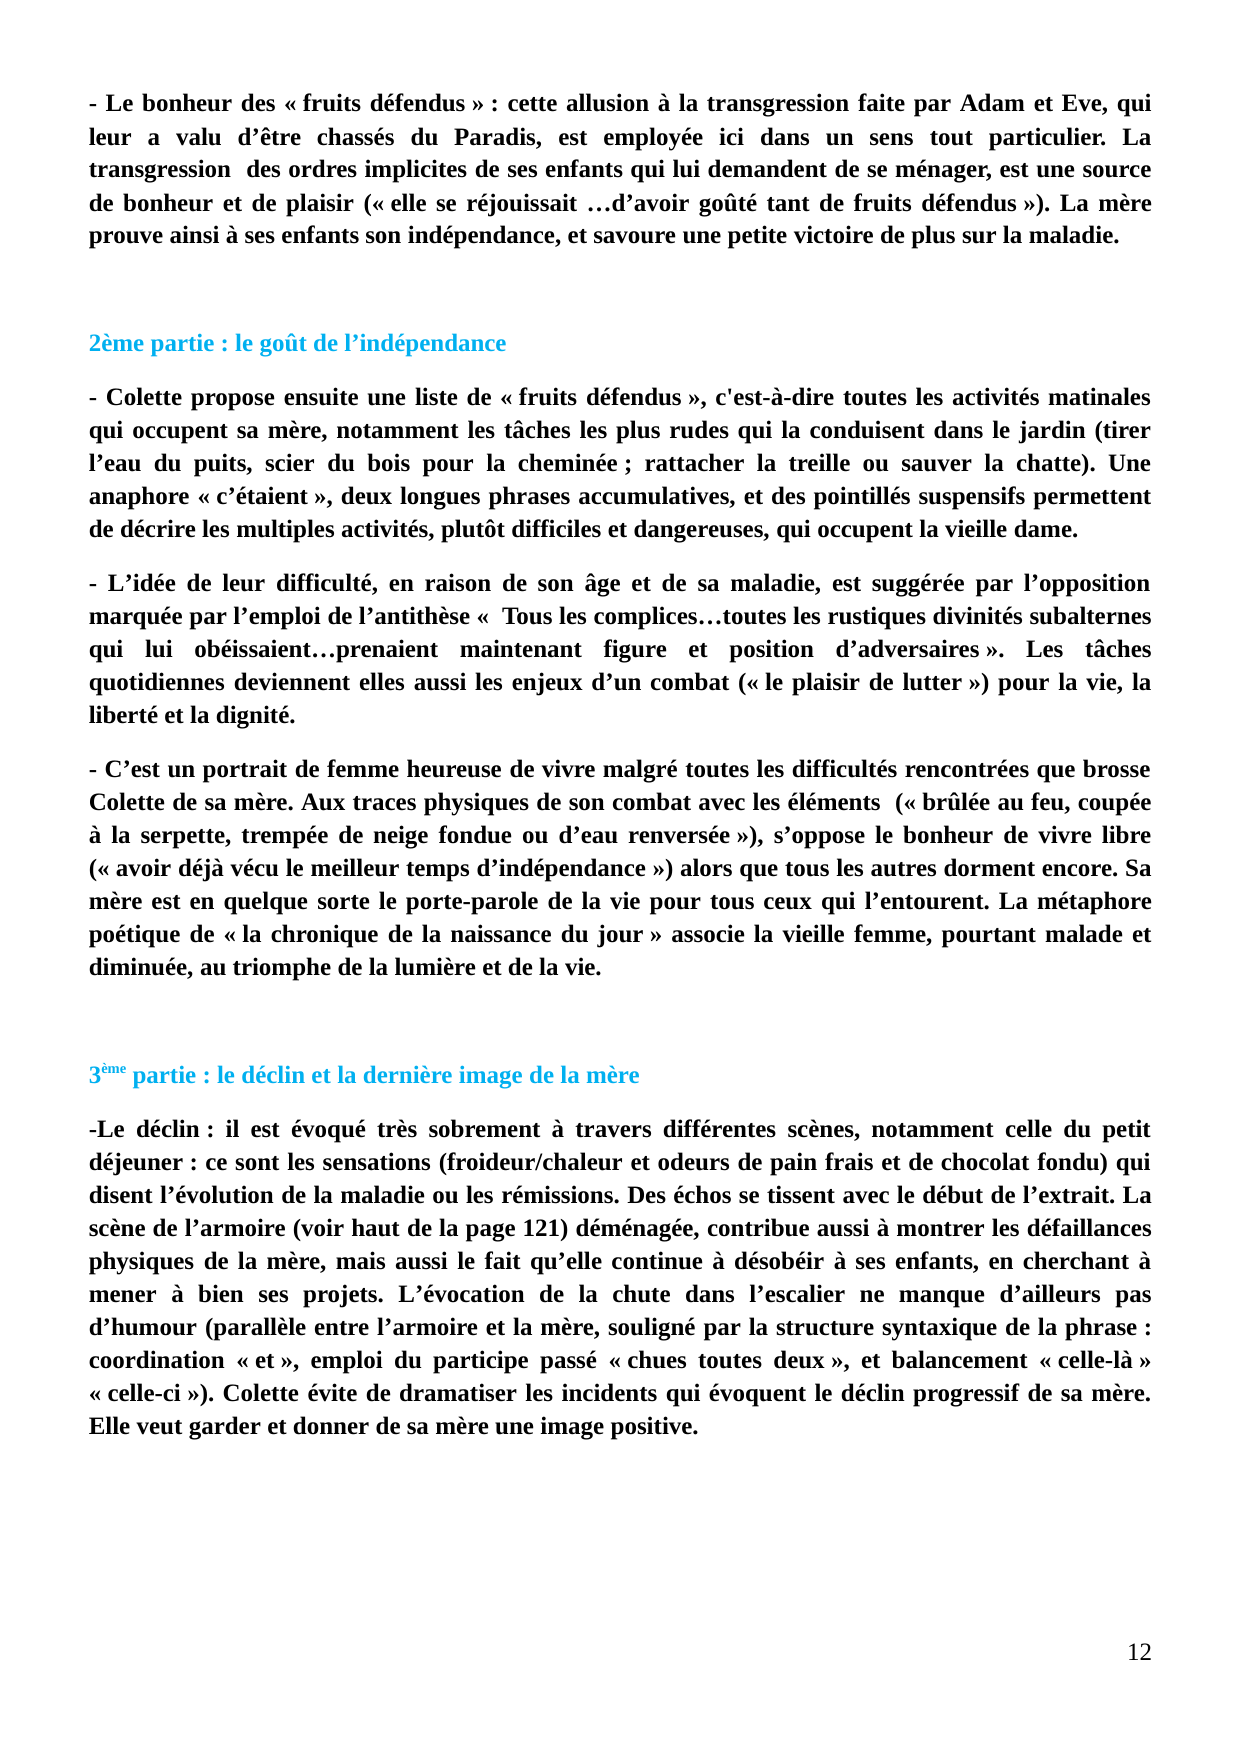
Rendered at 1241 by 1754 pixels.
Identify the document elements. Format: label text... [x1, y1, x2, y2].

list 2ème partie : le goût de l’indépendance [88, 328, 1152, 357]
list -Le déclin : il est évoqué très sobrement à travers différentes scènes, notamment celle du petit déjeuner : ce sont les sensations (froideur/chaleur et odeurs de pain frais et de chocolat fondu) qui disent l’évolution de la maladie ou les rémissions. Des échos se tissent avec le début de l’extrait. La scène de l’armoire (voir haut de la page 121) déménagée, contribue aussi à montrer les défaillances physiques de la mère, mais aussi le fait qu’elle continue à désobéir à ses enfants, en cherchant à mener à bien ses projets. L’évocation de la chute dans l’escalier ne manque d’ailleurs pas d’humour (parallèle entre l’armoire et la mère, souligné par la structure syntaxique de la phrase : coordination « et », emploi du participe passé « chues toutes deux », et balancement « celle-là » « celle-ci »). Colette évite de dramatiser les incidents qui évoquent le déclin progressif de sa mère. Elle veut garder et donner de sa mère une image positive. [88, 1114, 1152, 1440]
list - C’est un portrait de femme heureuse de vivre malgré toutes les difficultés rencontrées que brosse Colette de sa mère. Aux traces physiques de son combat avec les éléments (« brûlée au feu, coupée à la serpette, trempée de neige fondue ou d’eau renversée »), s’oppose le bonheur de vivre libre (« avoir déjà vécu le meilleur temps d’indépendance ») alors que tous les autres dorment encore. Sa mère est en quelque sorte le porte-parole de la vie pour tous ceux qui l’entourent. La métaphore poétique de « la chronique de la naissance du jour » associe la vieille femme, pourtant malade et diminuée, au triomphe de la lumière et de la vie. [88, 754, 1152, 981]
list 3ème partie : le déclin et la dernière image de la mère [88, 1060, 1152, 1089]
list - L’idée de leur difficulté, en raison de son âge et de sa maladie, est suggérée par l’opposition marquée par l’emploi de l’antithèse « Tous les complices…toutes les rustiques divinités subalternes qui lui obéissaient…prenaient maintenant figure et position d’adversaires ». Les tâches quotidiennes deviennent elles aussi les enjeux d’un combat (« le plaisir de lutter ») pour la vie, la liberté et la dignité. [88, 568, 1152, 729]
list - Colette propose ensuite une liste de « fruits défendus », c'est-à-dire toutes les activités matinales qui occupent sa mère, notamment les tâches les plus rudes qui la conduisent dans le jardin (tirer l’eau du puits, scier du bois pour la cheminée ; rattacher la treille ou sauver la chatte). Une anaphore « c’étaient », deux longues phrases accumulatives, et des pointillés suspensifs permettent de décrire les multiples activités, plutôt difficiles et dangereuses, qui occupent la vieille dame. [88, 382, 1152, 543]
list - Le bonheur des « fruits défendus » : cette allusion à la transgression faite par Adam et Eve, qui leur a valu d’être chassés du Paradis, est employée ici dans un sens tout particulier. La transgression des ordres implicites de ses enfants qui lui demandent de se ménager, est une source de bonheur et de plaisir (« elle se réjouissait …d’avoir goûté tant de fruits défendus »). La mère prouve ainsi à ses enfants son indépendance, et savoure une petite victoire de plus sur la maladie. [88, 88, 1152, 249]
